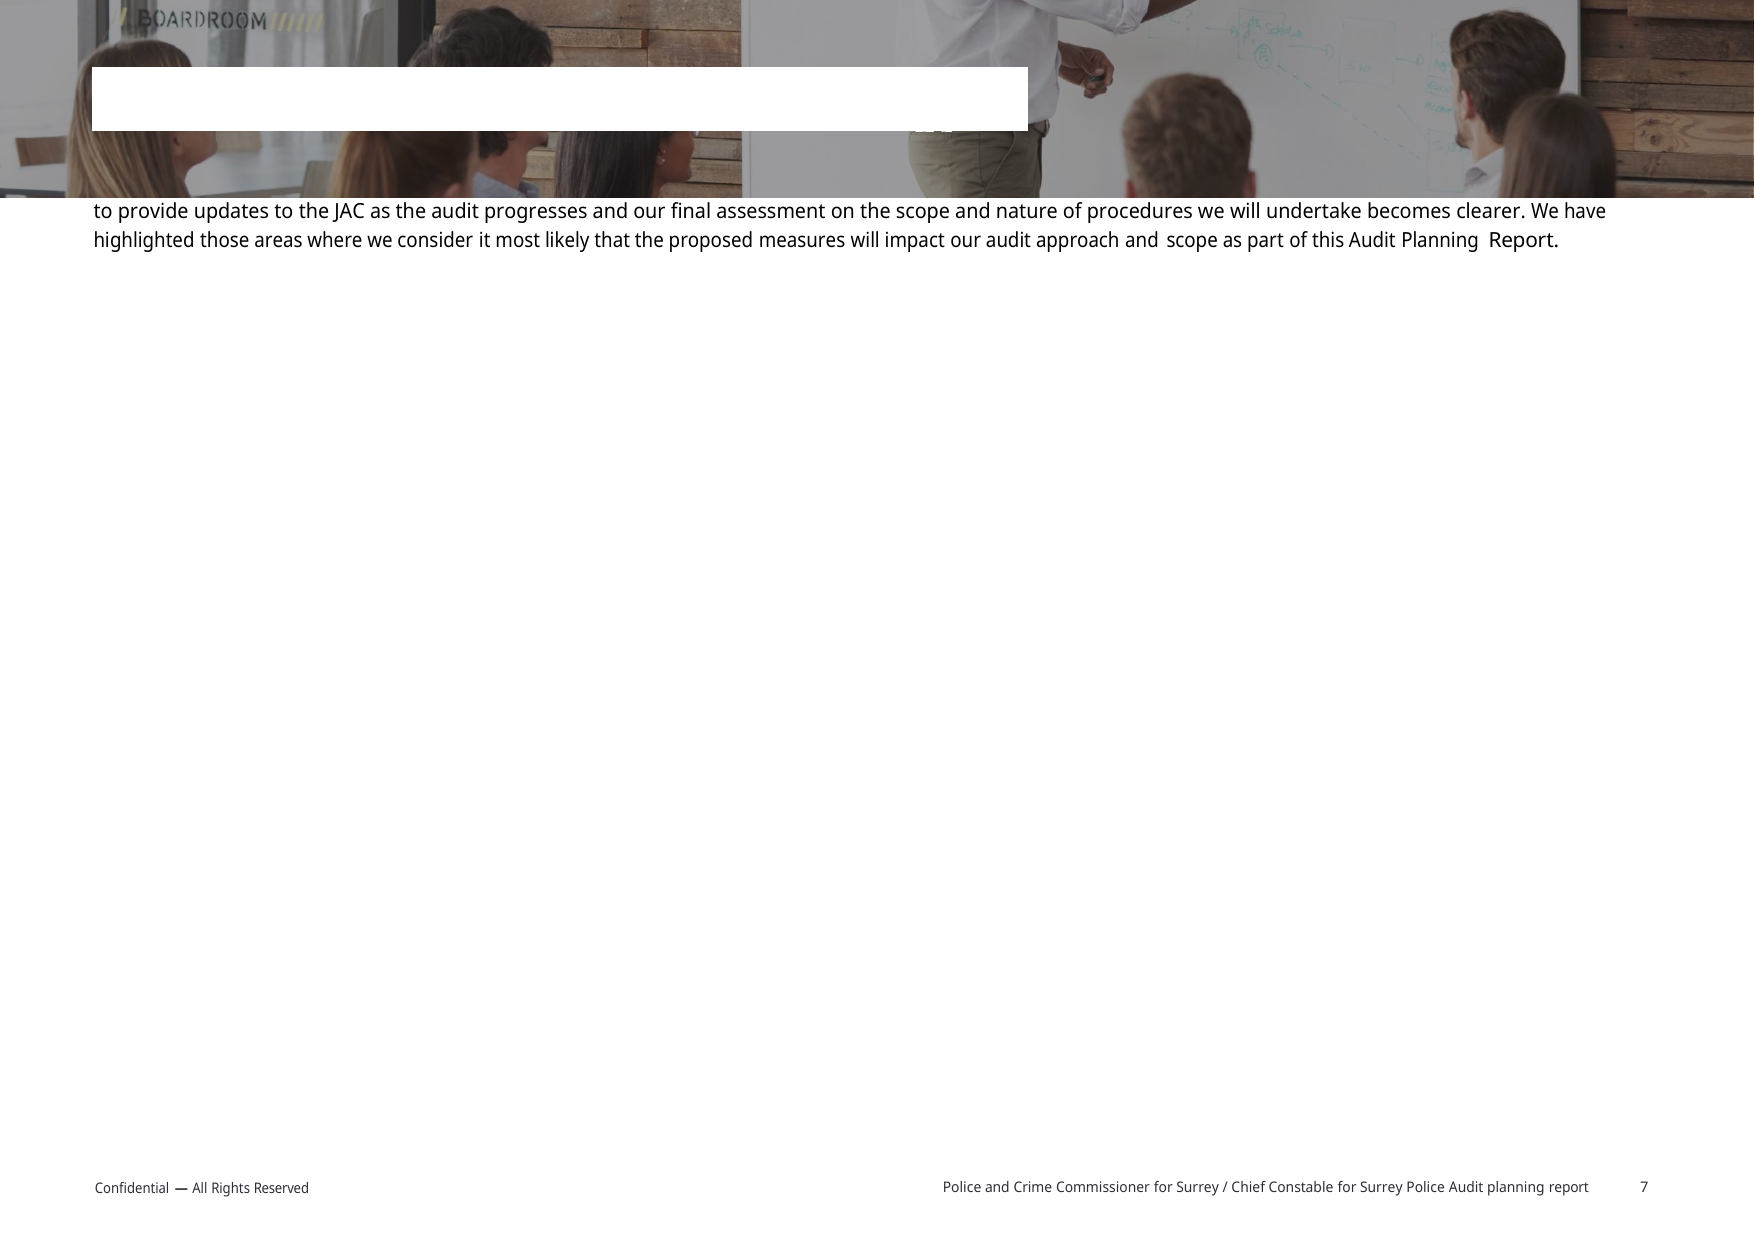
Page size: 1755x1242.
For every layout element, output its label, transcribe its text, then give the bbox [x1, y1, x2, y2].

text to provide updates to the JAC as the audit progresses and our final assessment on the scope and nature of procedures we will undertake becomes clearer. We have highlighted those areas where we consider it most likely that the proposed measures will impact our audit approach and scope as part of this Audit Planning Report. [93, 198, 1652, 253]
